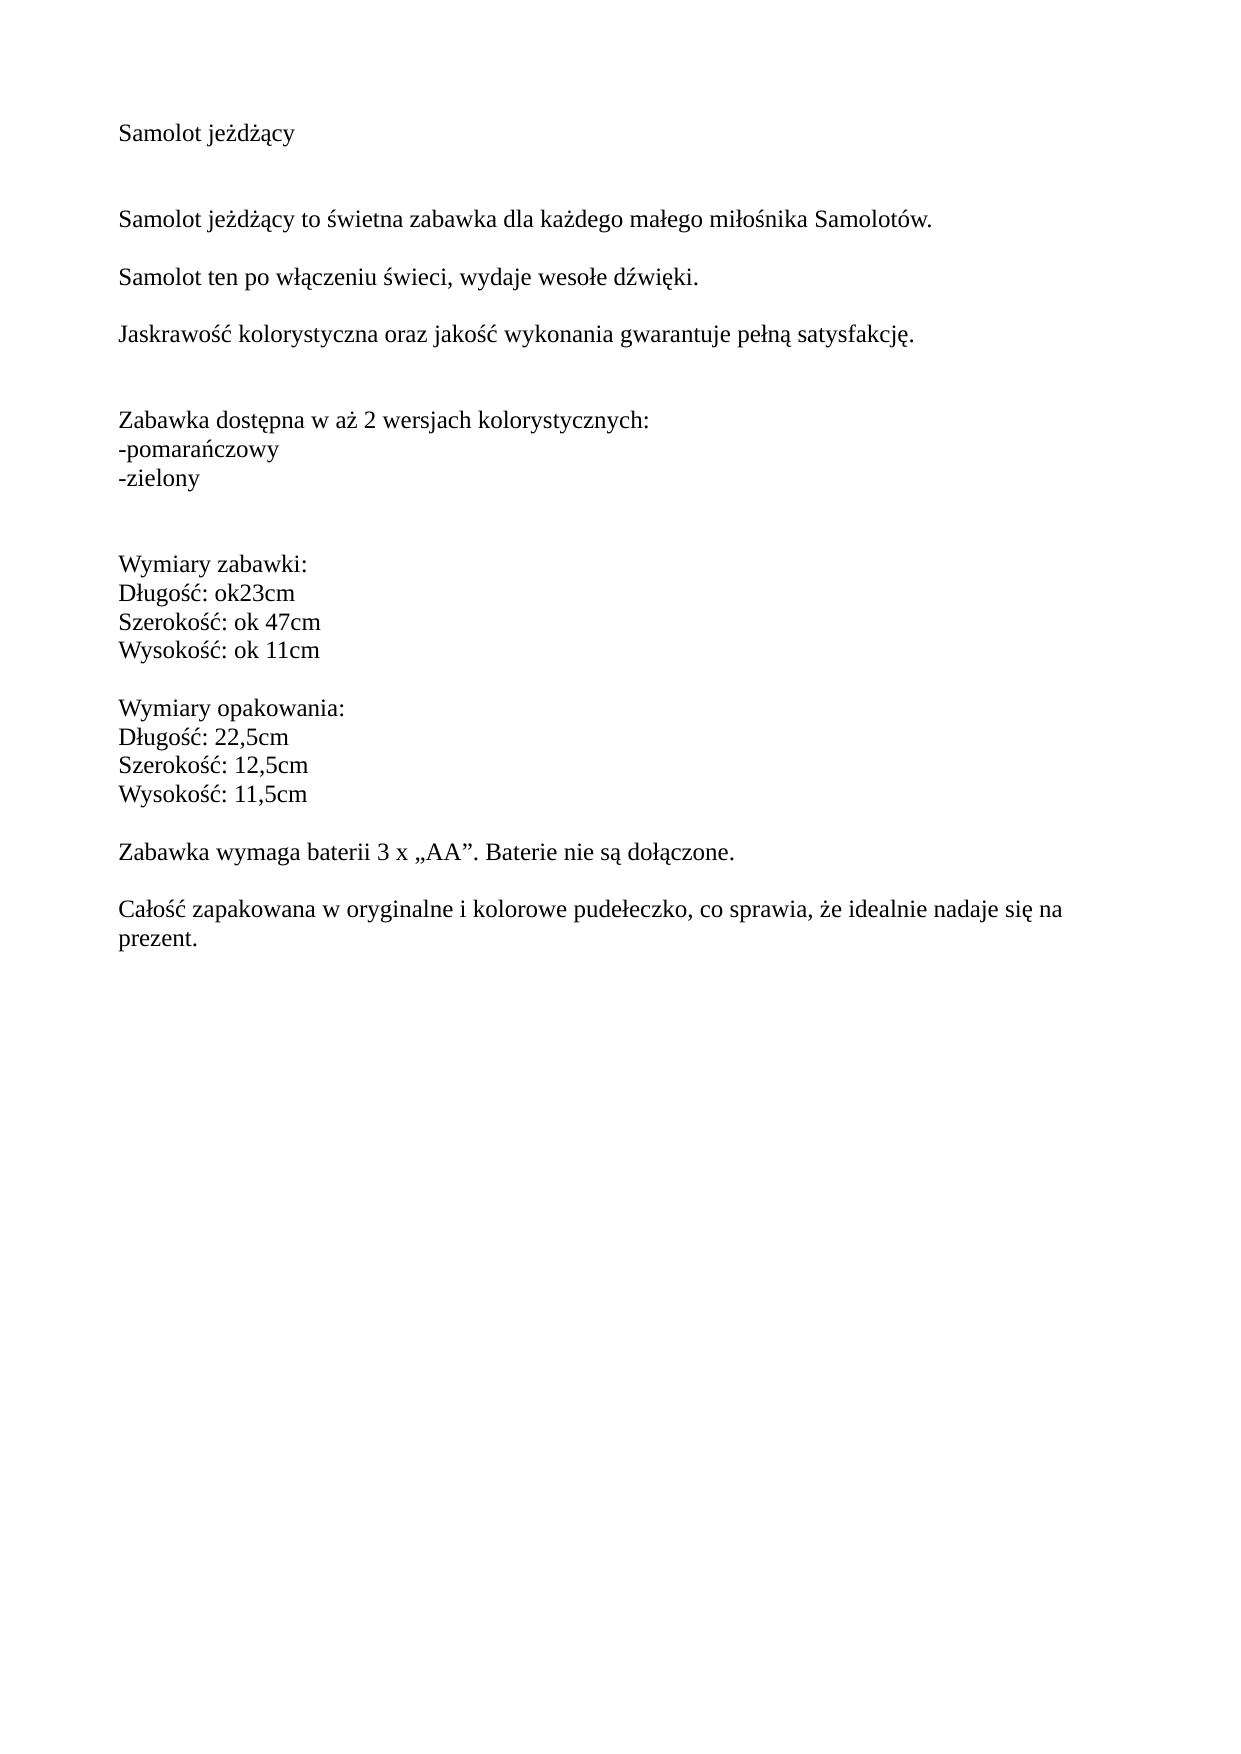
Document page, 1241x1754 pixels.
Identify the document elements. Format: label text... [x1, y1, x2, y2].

text Szerokość: ok 47cm [118, 607, 1122, 636]
text Samolot jeżdżący [118, 118, 1122, 147]
text Wymiary opakowania: [118, 693, 1122, 722]
text Samolot ten po włączeniu świeci, wydaje wesołe dźwięki. [118, 262, 1122, 291]
text Jaskrawość kolorystyczna oraz jakość wykonania gwarantuje pełną satysfakcję. [118, 319, 1122, 348]
text Długość: ok23cm [118, 578, 1122, 607]
text -pomarańczowy [118, 434, 1122, 463]
text Całość zapakowana w oryginalne i kolorowe pudełeczko, co sprawia, że idealnie nadaje się na prezent. [118, 894, 1122, 952]
text Zabawka wymaga baterii 3 x „AA”. Baterie nie są dołączone. [118, 837, 1122, 866]
text Zabawka dostępna w aż 2 wersjach kolorystycznych: [118, 406, 1122, 434]
text Samolot jeżdżący to świetna zabawka dla każdego małego miłośnika Samolotów. [118, 204, 1122, 233]
text Wymiary zabawki: [118, 521, 1122, 578]
text Szerokość: 12,5cm [118, 751, 1122, 779]
text Wysokość: 11,5cm [118, 779, 1122, 808]
text -zielony [118, 463, 1122, 492]
text Wysokość: ok 11cm [118, 636, 1122, 664]
text Długość: 22,5cm [118, 722, 1122, 751]
